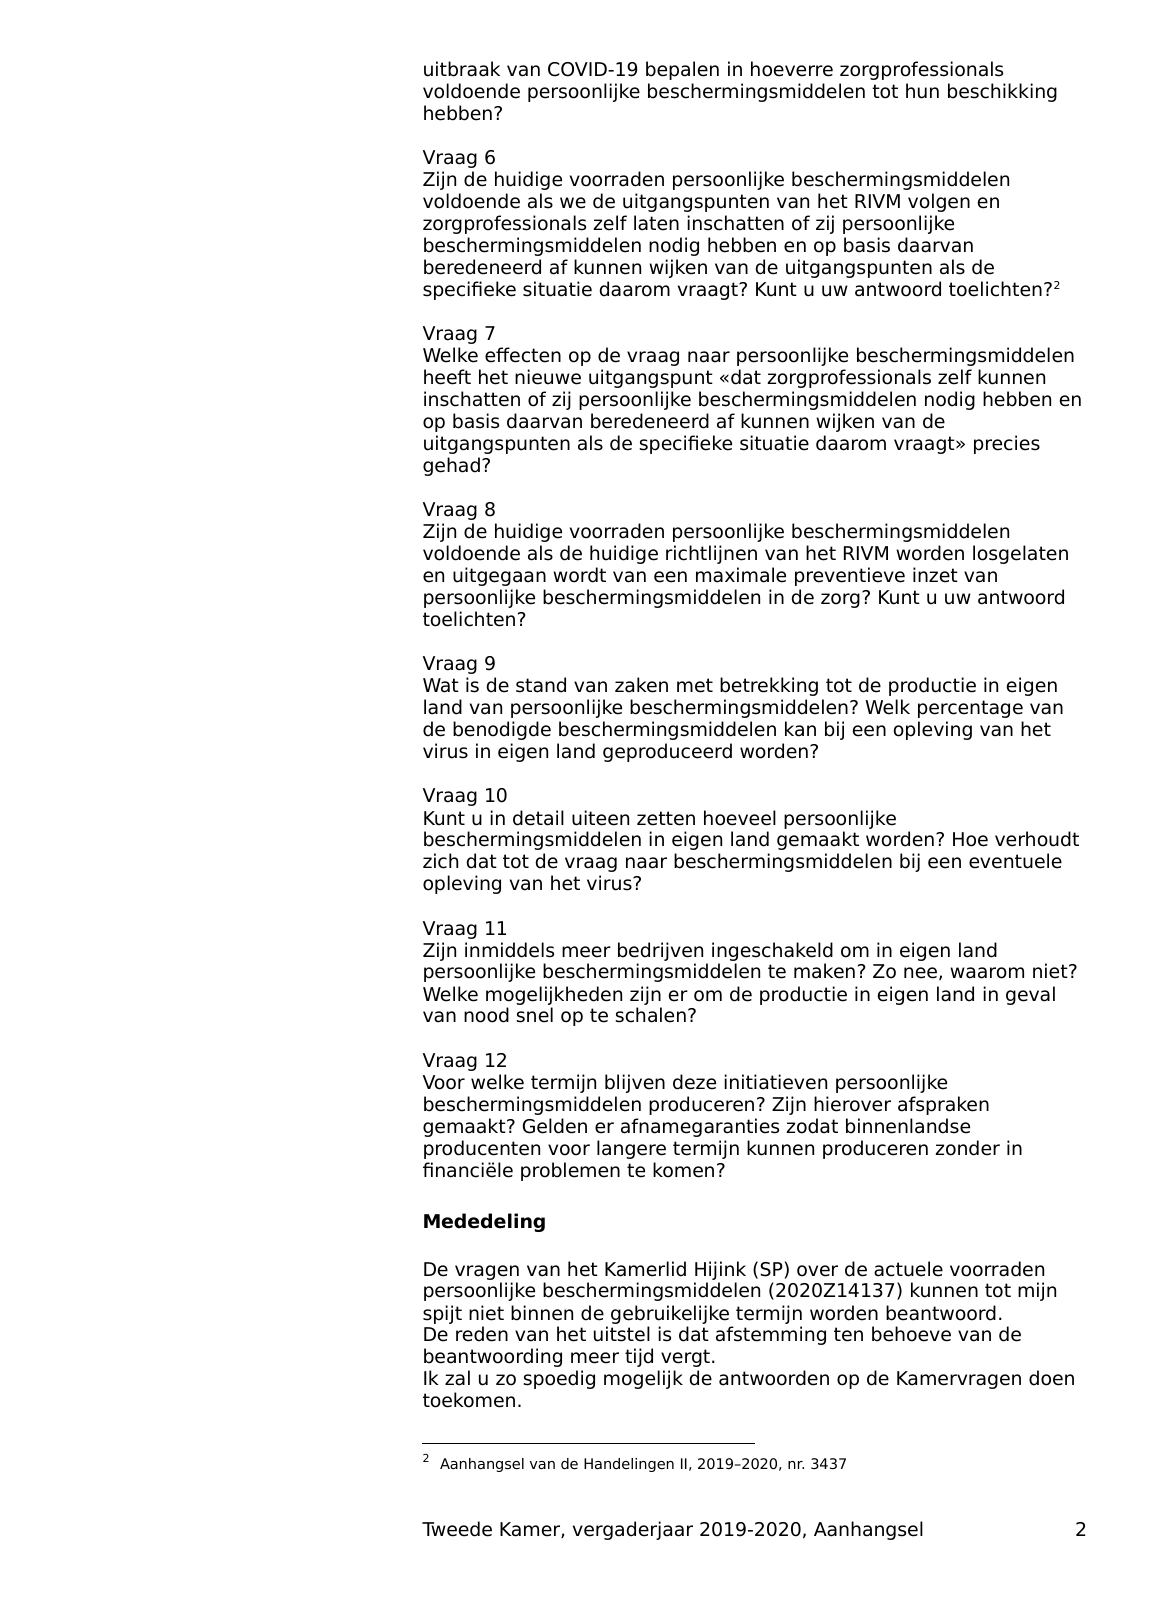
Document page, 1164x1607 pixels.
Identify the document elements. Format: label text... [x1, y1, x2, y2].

text Vraag 10 [422, 785, 1087, 807]
text De reden van het uitstel is dat afstemming ten behoeve van de beantwoording meer tijd vergt. [422, 1324, 1087, 1368]
text Kunt u in detail uiteen zetten hoeveel persoonlijke beschermingsmiddelen in eigen land gemaakt worden? Hoe verhoudt zich dat tot de vraag naar beschermingsmiddelen bij een eventuele opleving van het virus? [422, 807, 1087, 895]
text Aanhangsel van de Handelingen II, 2019–2020, nr. 3437 [422, 1452, 1087, 1474]
text Vraag 12 [422, 1049, 1087, 1072]
text Vraag 8 [422, 499, 1087, 521]
text Wat is de stand van zaken met betrekking tot de productie in eigen land van persoonlijke beschermingsmiddelen? Welk percentage van de benodigde beschermingsmiddelen kan bij een opleving van het virus in eigen land geproduceerd worden? [422, 675, 1087, 763]
text uitbraak van COVID-19 bepalen in hoeverre zorgprofessionals voldoende persoonlijke beschermingsmiddelen tot hun beschikking hebben? [422, 59, 1087, 125]
text Ik zal u zo spoedig mogelijk de antwoorden op de Kamervragen doen toekomen. [422, 1368, 1087, 1412]
text Zijn de huidige voorraden persoonlijke beschermingsmiddelen voldoende als we de uitgangspunten van het RIVM volgen en zorgprofessionals zelf laten inschatten of zij persoonlijke beschermingsmiddelen nodig hebben en op basis daarvan beredeneerd af kunnen wijken van de uitgangspunten als de specifieke situatie daarom vraagt? Kunt u uw antwoord toelichten? [422, 169, 1087, 301]
text Zijn de huidige voorraden persoonlijke beschermingsmiddelen voldoende als de huidige richtlijnen van het RIVM worden losgelaten en uitgegaan wordt van een maximale preventieve inzet van persoonlijke beschermingsmiddelen in de zorg? Kunt u uw antwoord toelichten? [422, 521, 1087, 631]
text Voor welke termijn blijven deze initiatieven persoonlijke beschermingsmiddelen produceren? Zijn hierover afspraken gemaakt? Gelden er afnamegaranties zodat binnenlandse producenten voor langere termijn kunnen produceren zonder in financiële problemen te komen? [422, 1072, 1087, 1181]
text Zijn inmiddels meer bedrijven ingeschakeld om in eigen land persoonlijke beschermingsmiddelen te maken? Zo nee, waarom niet? Welke mogelijkheden zijn er om de productie in eigen land in geval van nood snel op te schalen? [422, 939, 1087, 1027]
text Vraag 7 [422, 323, 1087, 345]
subtitle Mededeling [422, 1211, 1087, 1233]
text Vraag 9 [422, 653, 1087, 675]
text Vraag 11 [422, 917, 1087, 939]
text Vraag 6 [422, 147, 1087, 169]
text Welke effecten op de vraag naar persoonlijke beschermingsmiddelen heeft het nieuwe uitgangspunt «dat zorgprofessionals zelf kunnen inschatten of zij persoonlijke beschermingsmiddelen nodig hebben en op basis daarvan beredeneerd af kunnen wijken van de uitgangspunten als de specifieke situatie daarom vraagt» precies gehad? [422, 345, 1087, 477]
text De vragen van het Kamerlid Hijink (SP) over de actuele voorraden persoonlijke beschermingsmiddelen (2020Z14137) kunnen tot mijn spijt niet binnen de gebruikelijke termijn worden beantwoord. [422, 1258, 1087, 1324]
